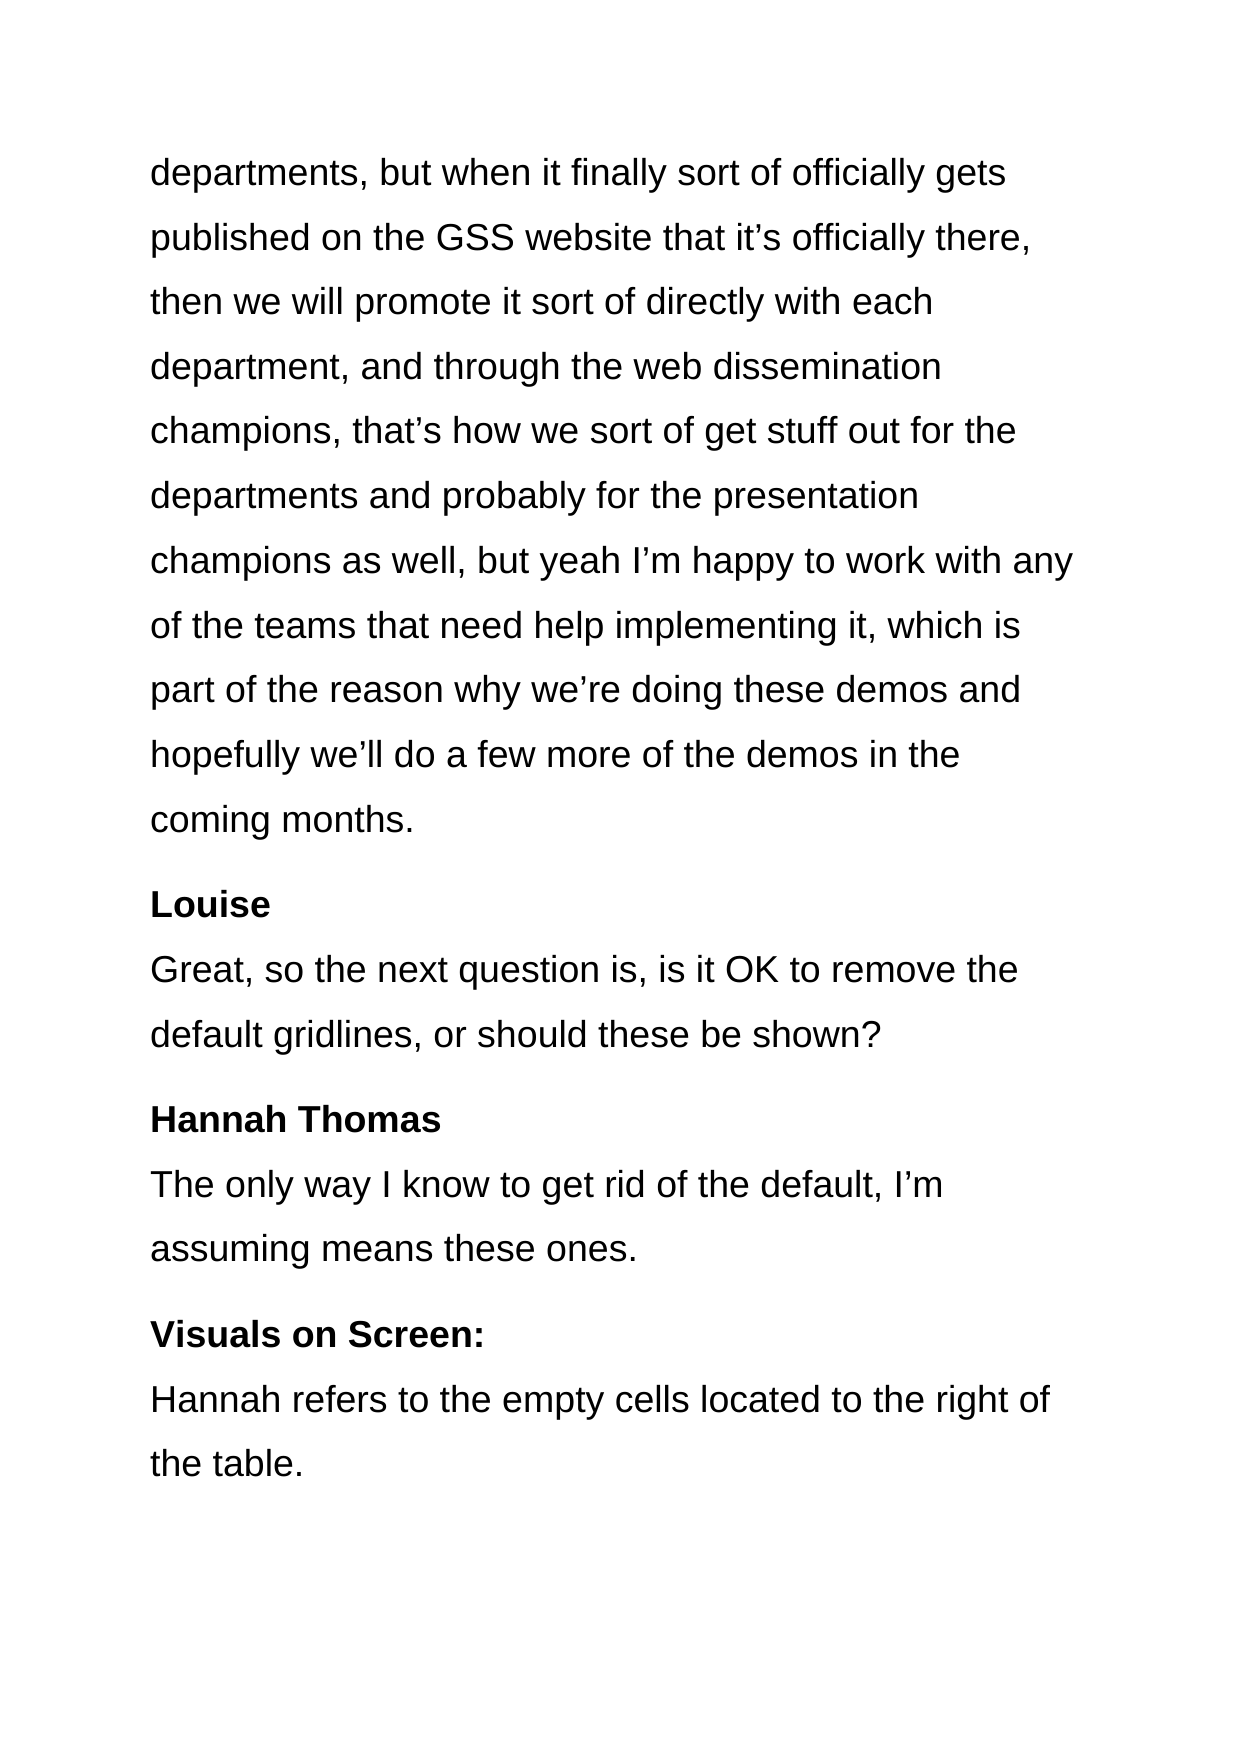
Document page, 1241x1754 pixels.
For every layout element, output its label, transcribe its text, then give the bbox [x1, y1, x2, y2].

text The only way I know to get rid of the default, I’m assuming means these ones. [150, 1162, 1090, 1270]
subtitle Hannah Thomas [150, 1097, 1090, 1140]
text Hannah refers to the empty cells located to the right of the table. [150, 1377, 1090, 1485]
text departments, but when it finally sort of officially gets published on the GSS website that it’s officially there, then we will promote it sort of directly with each department, and through the web dissemination champions, that’s how we sort of get stuff out for the departments and probably for the presentation champions as well, but yeah I’m happy to work with any of the teams that need help implementing it, which is part of the reason why we’re doing these demos and hopefully we’ll do a few more of the demos in the coming months. [150, 150, 1090, 840]
subtitle Visuals on Screen: [150, 1312, 1090, 1355]
subtitle Louise [150, 882, 1090, 926]
text Great, so the next question is, is it OK to remove the default gridlines, or should these be shown? [150, 947, 1090, 1055]
